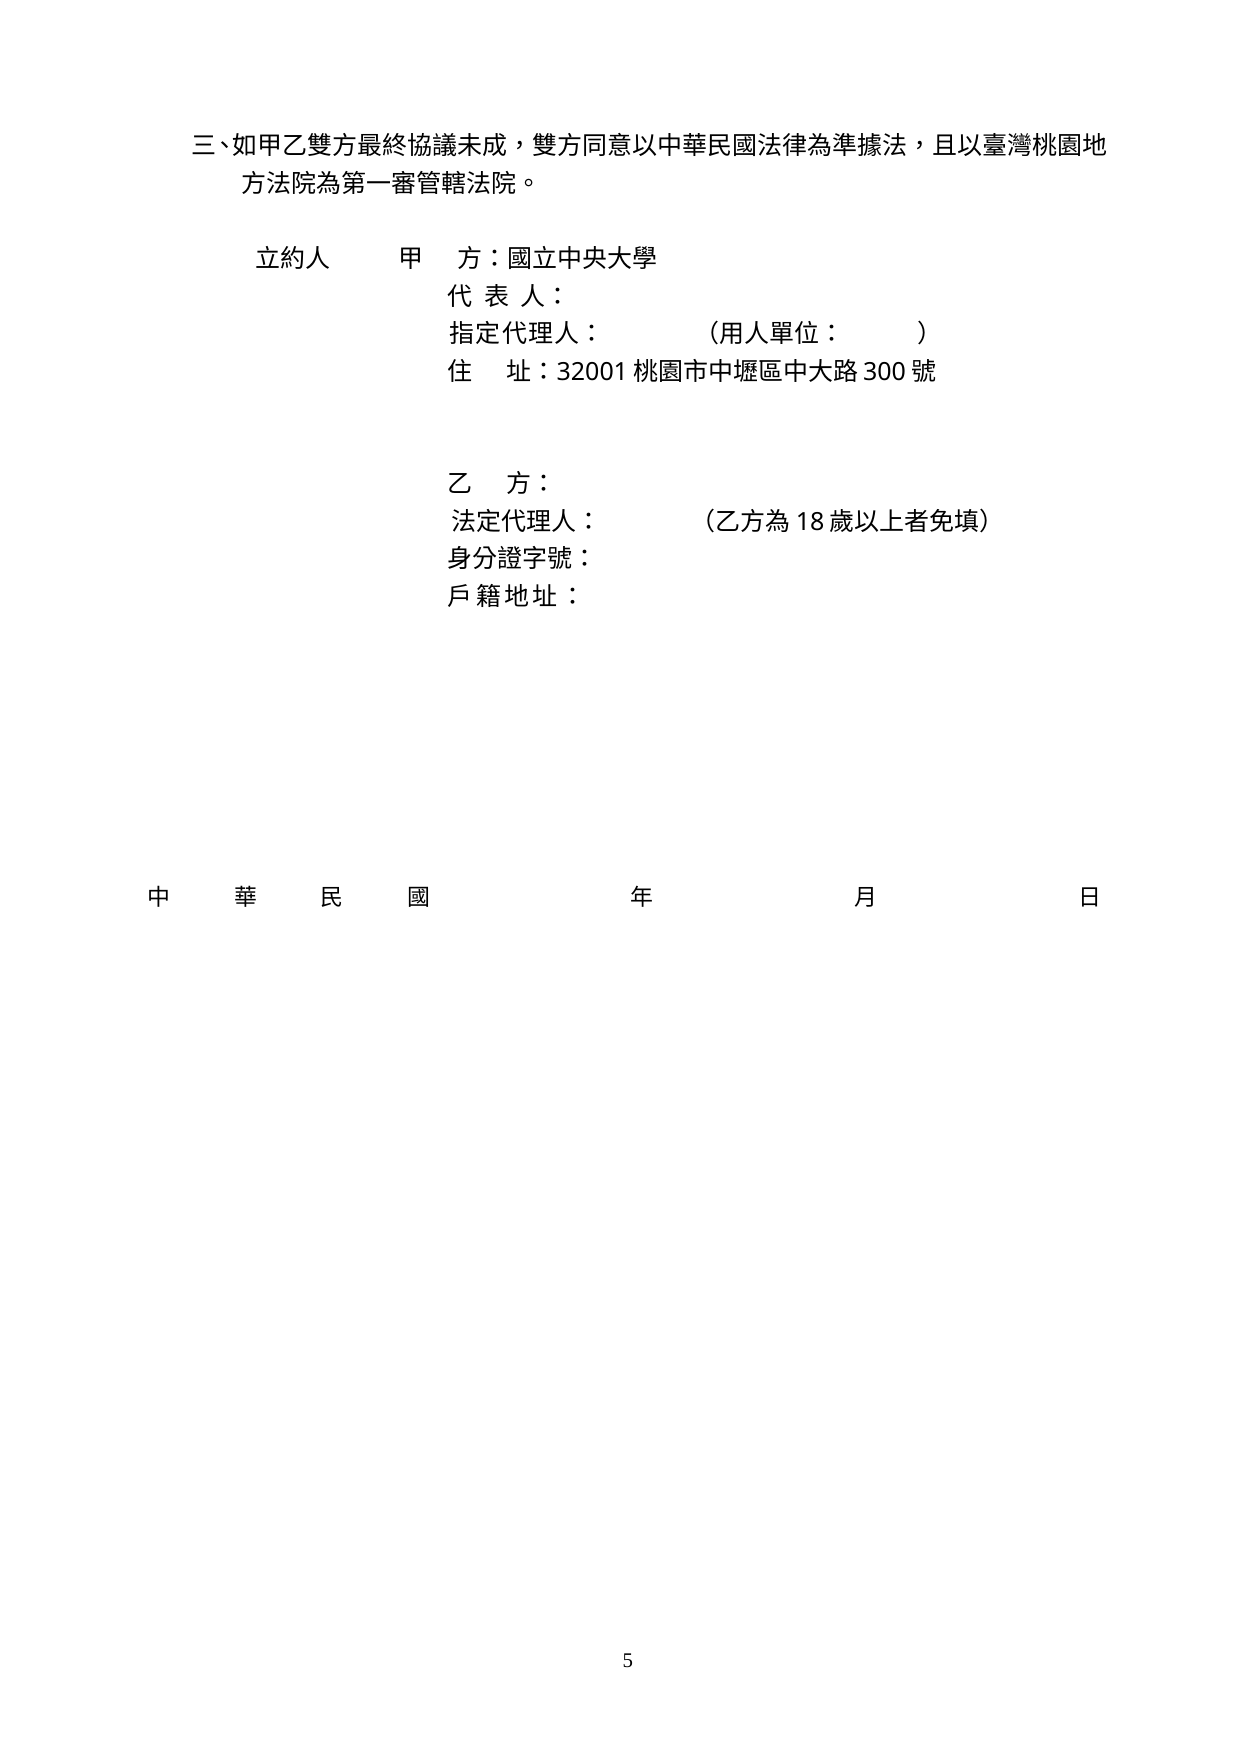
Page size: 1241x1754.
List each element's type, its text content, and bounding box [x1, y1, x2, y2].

text 法定代理人： （乙方為18歲以上者免填） [173, 500, 1107, 537]
text 住 址：32001桃園市中壢區中大路300號 [148, 350, 1107, 387]
text 身分證字號： [173, 537, 1107, 575]
text 立約人 甲 方：國立中央大學 [173, 237, 1107, 275]
text 戶籍地址： [173, 575, 1107, 612]
text 中華民國 年 月 日 [148, 875, 1102, 912]
text 乙 方： [173, 462, 1107, 500]
text 指定代理人： （用人單位： ） [148, 312, 1107, 350]
text 三、如甲乙雙方最終協議未成，雙方同意以中華民國法律為準據法，且以臺灣桃園地方法院為第一審管轄法院。 [191, 125, 1107, 200]
text 代 表 人： [173, 275, 1107, 312]
